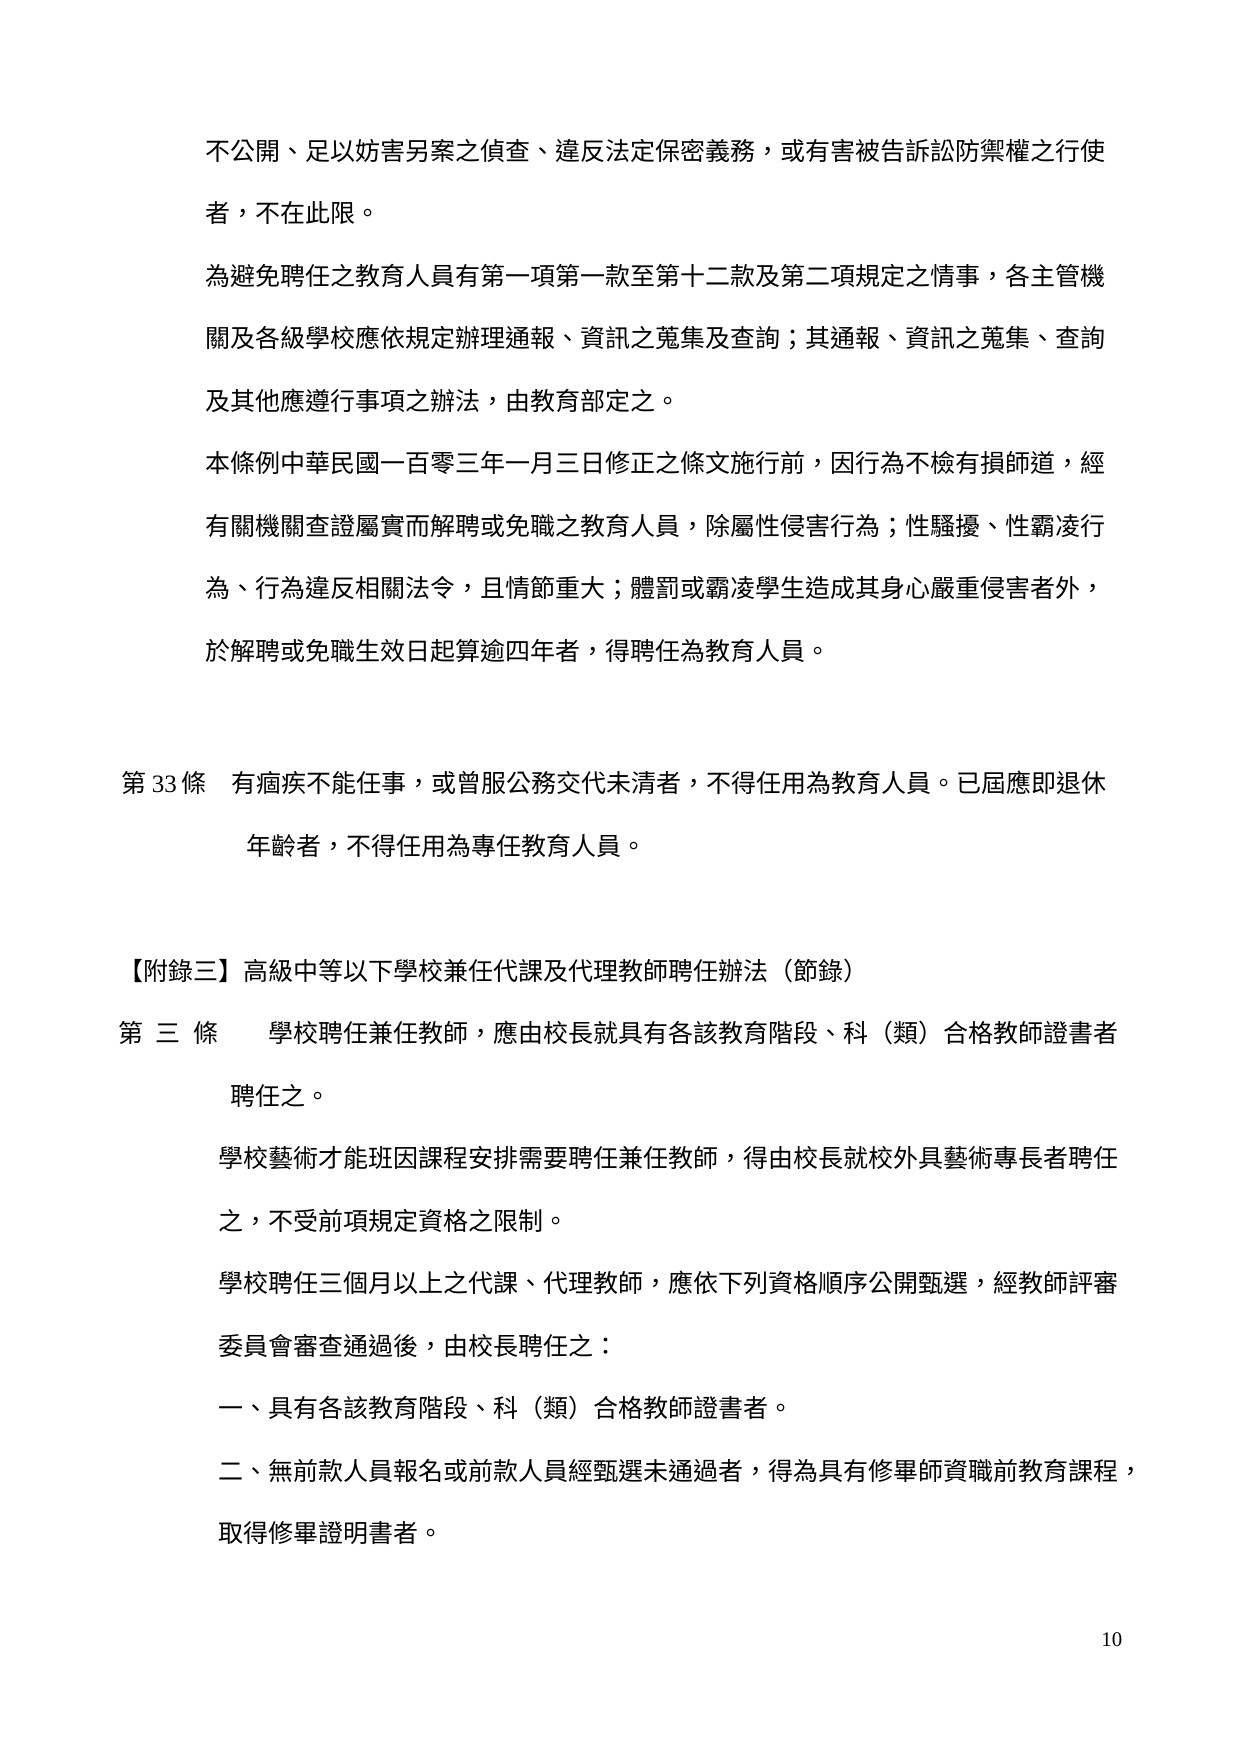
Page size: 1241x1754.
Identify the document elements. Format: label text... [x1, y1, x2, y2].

text 一、具有各該教育階段、科（類）合格教師證書者。 [218, 1365, 1122, 1428]
text 二、無前款人員報名或前款人員經甄選未通過者，得為具有修畢師資職前教育課程，取得修畢證明書者。 [218, 1428, 1122, 1553]
text 為避免聘任之教育人員有第一項第一款至第十二款及第二項規定之情事，各主管機關及各級學校應依規定辦理通報、資訊之蒐集及查詢；其通報、資訊之蒐集、查詢及其他應遵行事項之辦法，由教育部定之。 [206, 233, 1122, 420]
text 不公開、足以妨害另案之偵查、違反法定保密義務，或有害被告訴訟防禦權之行使者，不在此限。 [206, 108, 1122, 233]
text 第33條 有痼疾不能任事，或曾服公務交代未清者，不得任用為教育人員。已屆應即退休年齡者，不得任用為專任教育人員。 [122, 740, 1122, 865]
text 學校聘任三個月以上之代課、代理教師，應依下列資格順序公開甄選，經教師評審委員會審查通過後，由校長聘任之： [218, 1240, 1122, 1365]
text 【附錄三】高級中等以下學校兼任代課及代理教師聘任辦法（節錄） [118, 928, 1122, 990]
text 第 三 條 學校聘任兼任教師，應由校長就具有各該教育階段、科（類）合格教師證書者聘任之。 [118, 990, 1122, 1115]
text 本條例中華民國一百零三年一月三日修正之條文施行前，因行為不檢有損師道，經有關機關查證屬實而解聘或免職之教育人員，除屬性侵害行為；性騷擾、性霸凌行為、行為違反相關法令，且情節重大；體罰或霸凌學生造成其身心嚴重侵害者外，於解聘或免職生效日起算逾四年者，得聘任為教育人員。 [206, 420, 1122, 670]
text 學校藝術才能班因課程安排需要聘任兼任教師，得由校長就校外具藝術專長者聘任之，不受前項規定資格之限制。 [218, 1115, 1122, 1240]
